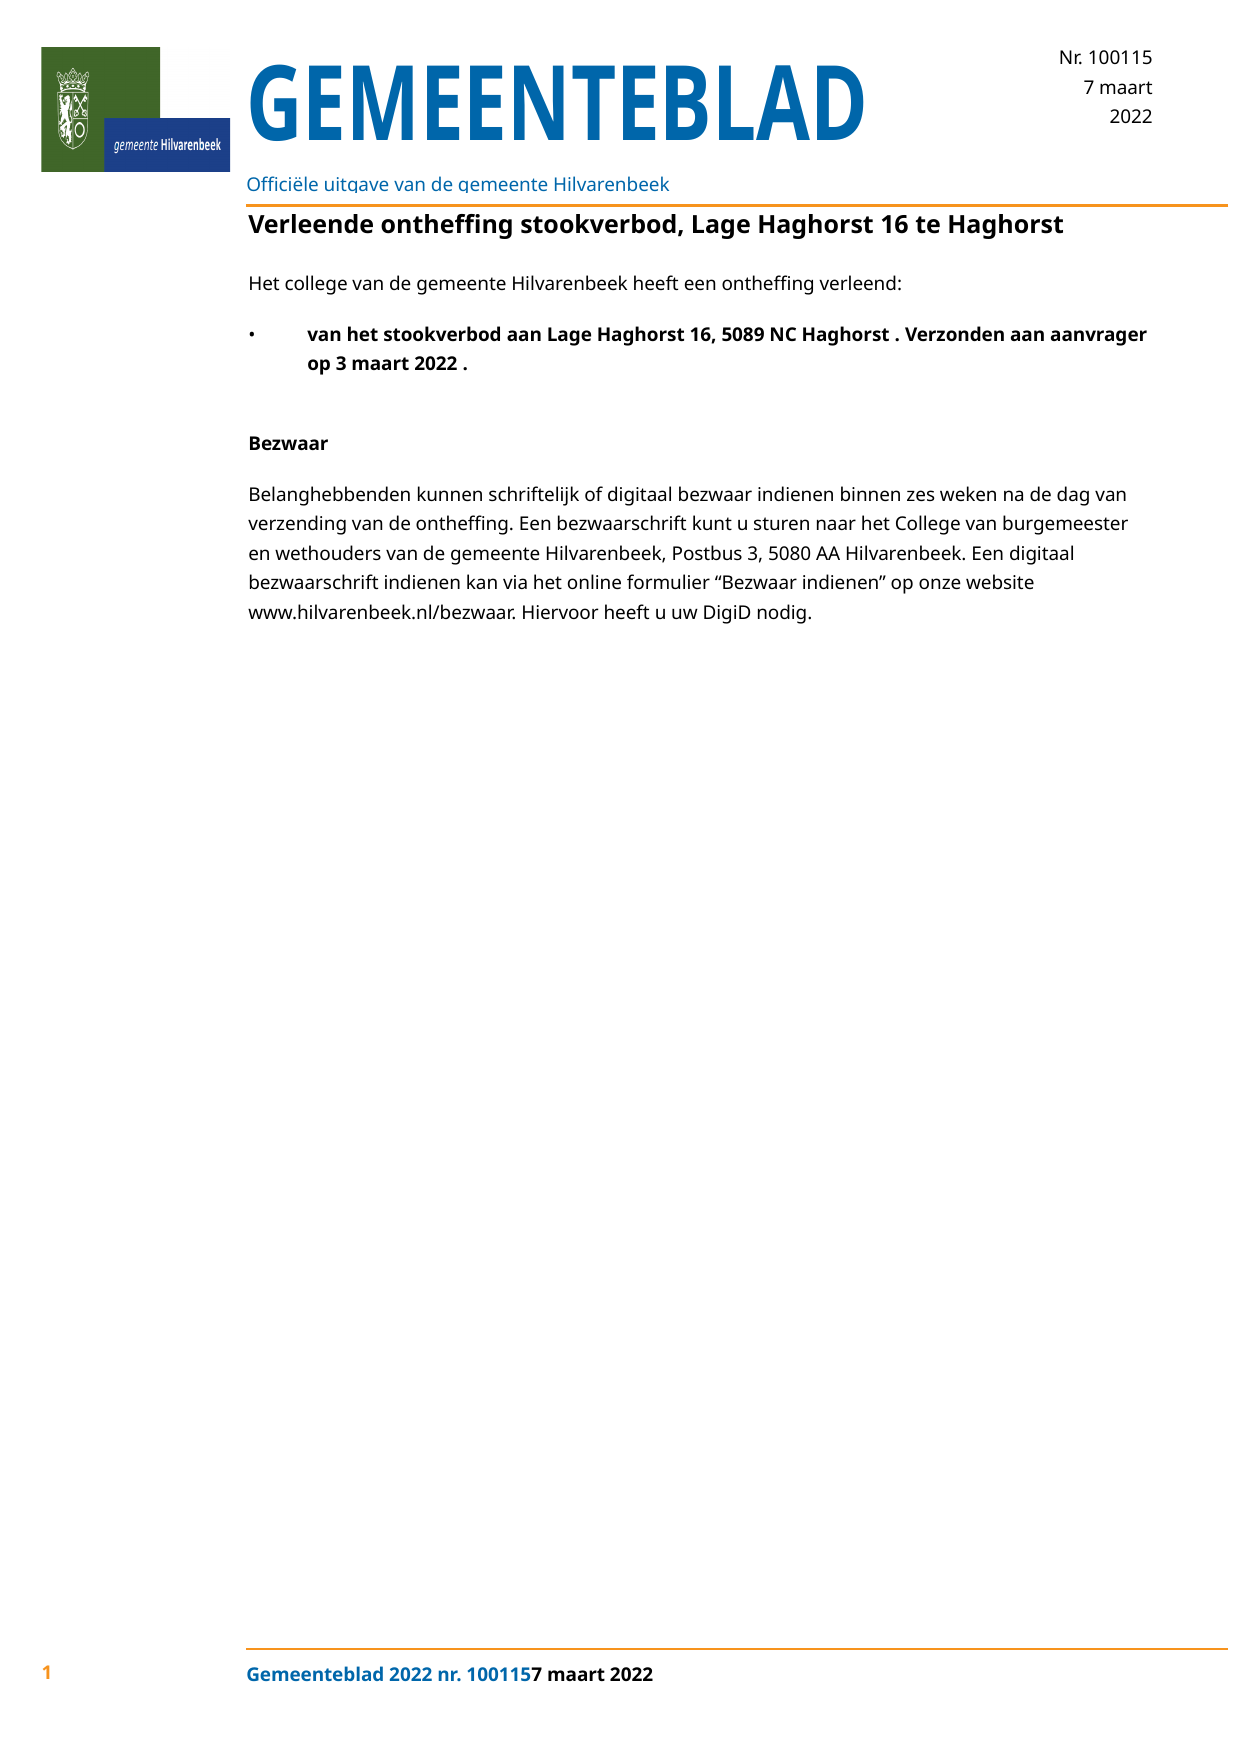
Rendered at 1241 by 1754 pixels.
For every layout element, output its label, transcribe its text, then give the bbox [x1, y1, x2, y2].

text Het college van de gemeente Hilvarenbeek heeft een ontheffing verleend: [248, 270, 1152, 296]
picture [41, 47, 231, 172]
text Belanghebbenden kunnen schriftelijk of digitaal bezwaar indienen binnen zes weken na de dag van verzending van de ontheffing. Een bezwaarschrift kunt u sturen naar het College van burgemeester en wethouders van de gemeente Hilvarenbeek, Postbus 3, 5080 AA Hilvarenbeek. Een digitaal bezwaarschrift indienen kan via het online formulier “Bezwaar indienen” op onze website www.hilvarenbeek.nl/bezwaar. Hiervoor heeft u uw DigiD nodig. [248, 481, 1152, 625]
text Bezwaar [248, 430, 1152, 456]
list van het stookverbod aan Lage Haghorst 16, 5089 NC Haghorst . Verzonden aan aanvrager op 3 maart 2022 . [248, 321, 1152, 376]
text Verleende ontheffing stookverbod, Lage Haghorst 16 te Haghorst [248, 207, 1152, 241]
